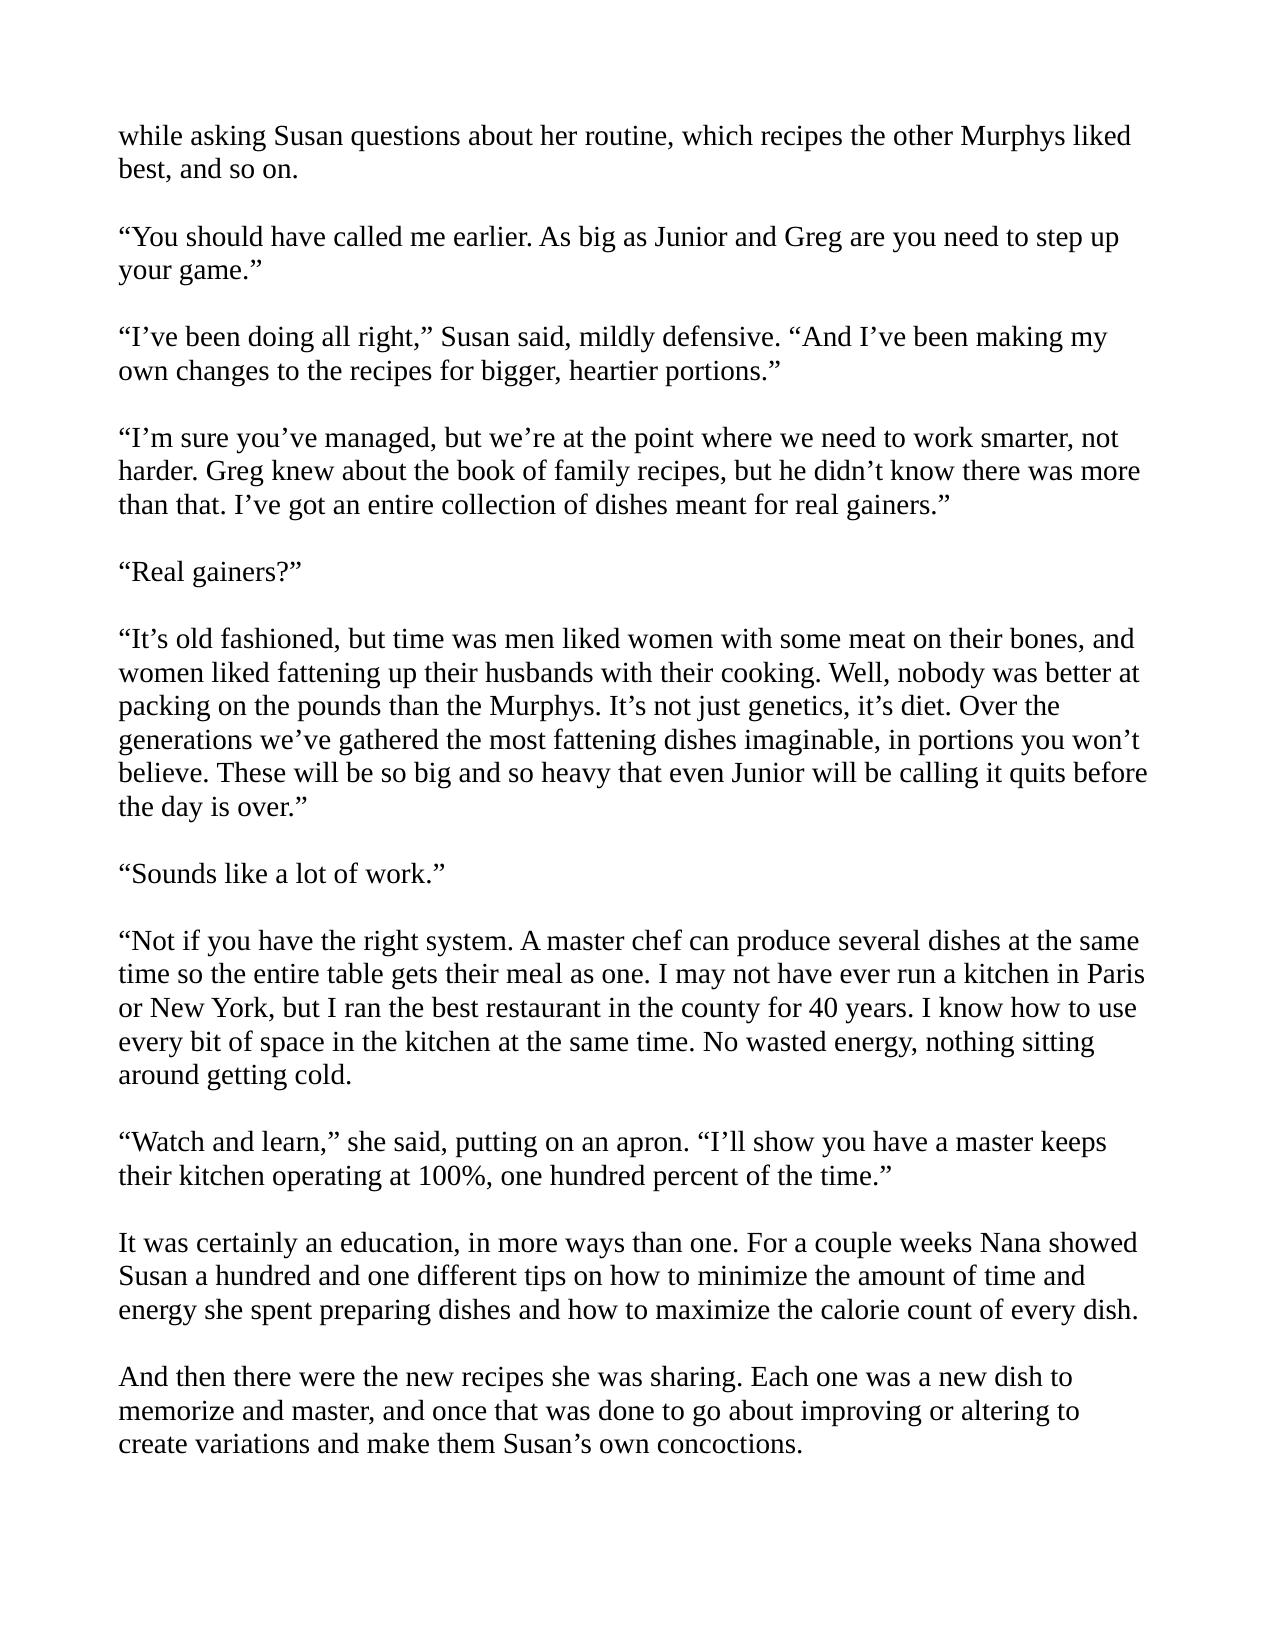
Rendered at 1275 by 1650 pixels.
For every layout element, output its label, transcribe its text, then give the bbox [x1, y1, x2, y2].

text “It’s old fashioned, but time was men liked women with some meat on their bones, and women liked fattening up their husbands with their cooking. Well, nobody was better at packing on the pounds than the Murphys. It’s not just genetics, it’s diet. Over the generations we’ve gathered the most fattening dishes imaginable, in portions you won’t believe. These will be so big and so heavy that even Junior will be calling it quits before the day is over.” [118, 621, 1157, 822]
text “You should have called me earlier. As big as Junior and Greg are you need to step up your game.” [118, 219, 1157, 286]
text “Real gainers?” [118, 554, 1157, 588]
text “I’ve been doing all right,” Susan said, mildly defensive. “And I’ve been making my own changes to the recipes for bigger, heartier portions.” [118, 319, 1157, 386]
text It was certainly an education, in more ways than one. For a couple weeks Nana showed Susan a hundred and one different tips on how to minimize the amount of time and energy she spent preparing dishes and how to maximize the calorie count of every dish. [118, 1225, 1157, 1326]
text while asking Susan questions about her routine, which recipes the other Murphys liked best, and so on. [118, 118, 1157, 185]
text And then there were the new recipes she was sharing. Each one was a new dish to memorize and master, and once that was done to go about improving or altering to create variations and make them Susan’s own concoctions. [118, 1359, 1157, 1460]
text “Sounds like a lot of work.” [118, 856, 1157, 889]
text “Watch and learn,” she said, putting on an apron. “I’ll show you have a master keeps their kitchen operating at 100%, one hundred percent of the time.” [118, 1124, 1157, 1191]
text “I’m sure you’ve managed, but we’re at the point where we need to work smarter, not harder. Greg knew about the book of family recipes, but he didn’t know there was more than that. I’ve got an entire collection of dishes meant for real gainers.” [118, 420, 1157, 521]
text “Not if you have the right system. A master chef can produce several dishes at the same time so the entire table gets their meal as one. I may not have ever run a kitchen in Paris or New York, but I ran the best restaurant in the county for 40 years. I know how to use every bit of space in the kitchen at the same time. No wasted energy, nothing sitting around getting cold. [118, 923, 1157, 1091]
